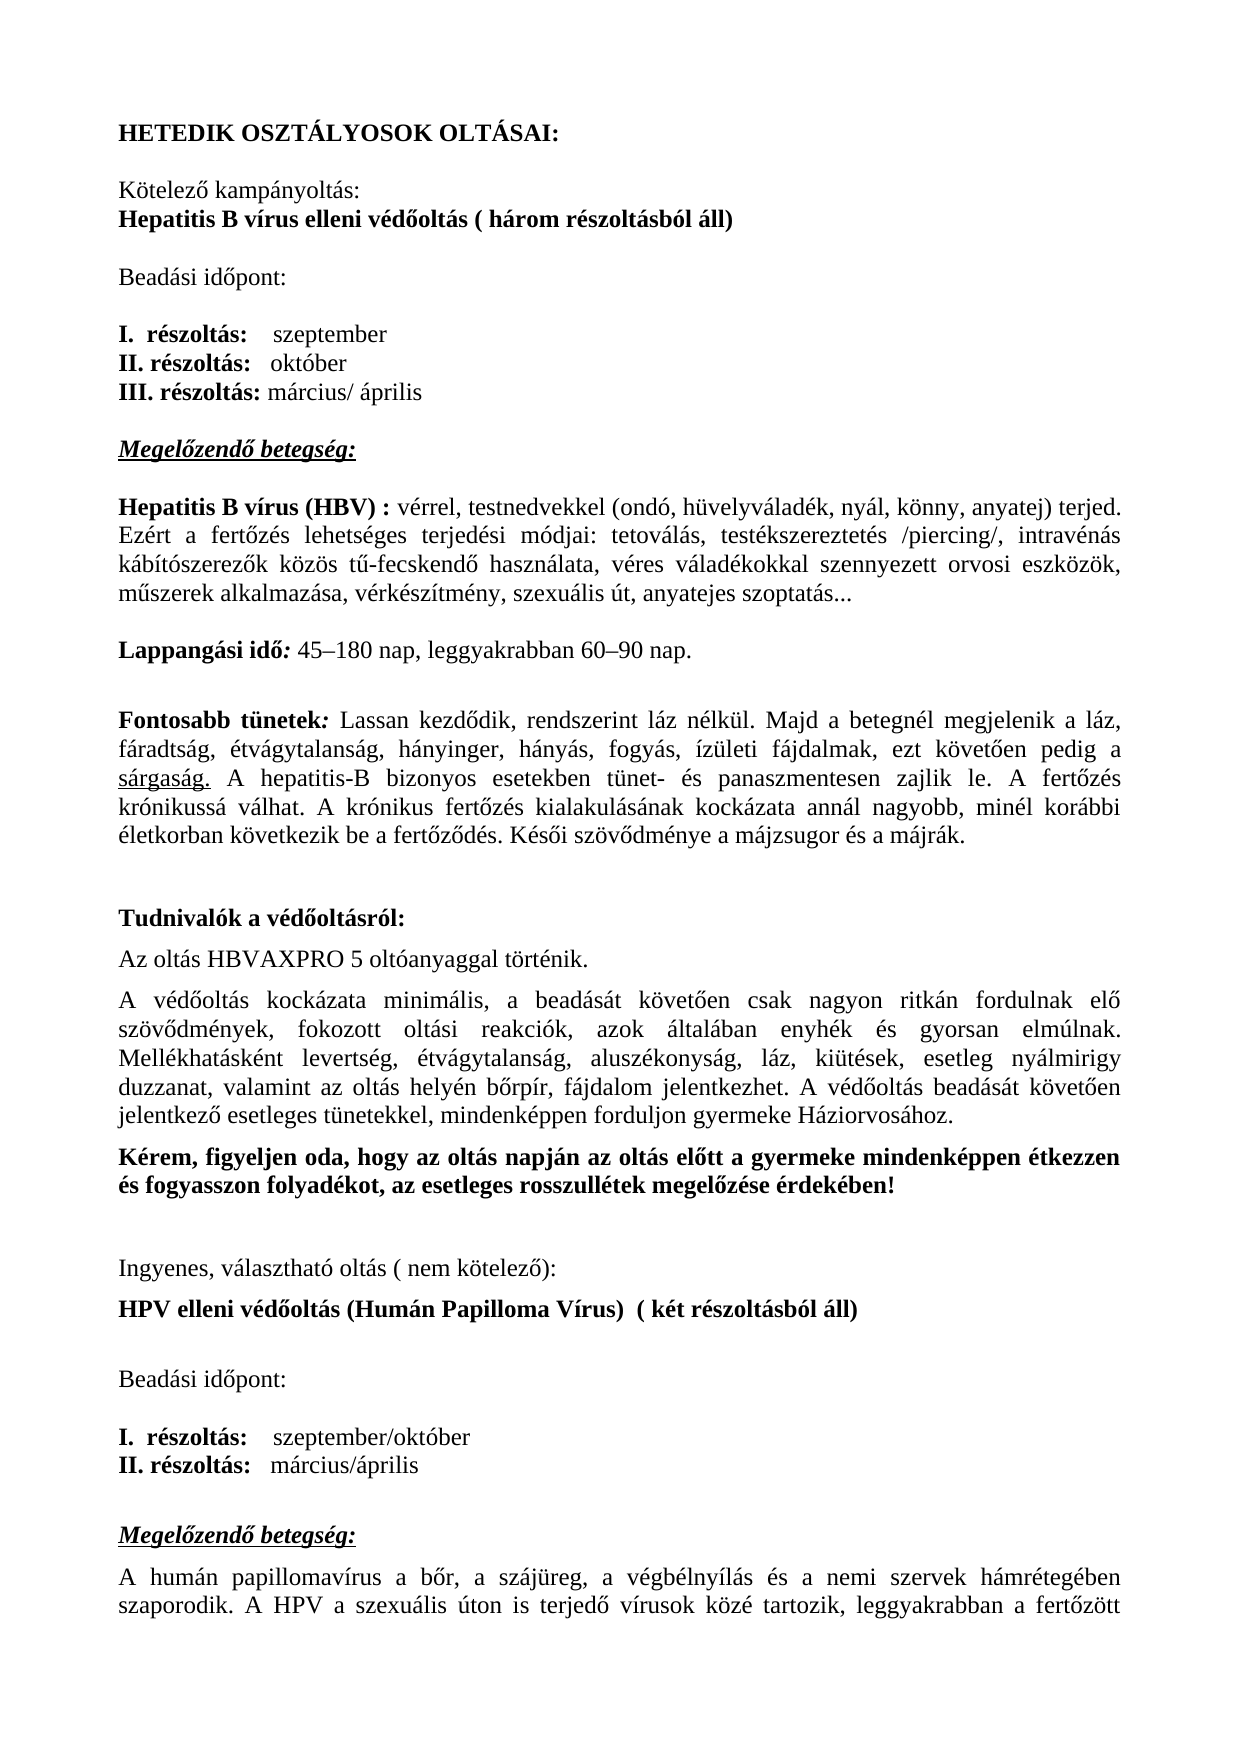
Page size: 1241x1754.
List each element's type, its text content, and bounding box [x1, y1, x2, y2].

text A védőoltás kockázata minimális, a beadását követően csak nagyon ritkán fordulnak elő szövődmények, fokozott oltási reakciók, azok általában enyhék és gyorsan elmúlnak. Mellékhatásként levertség, étvágytalanság, aluszékonyság, láz, kiütések, esetleg nyálmirigy duzzanat, valamint az oltás helyén bőrpír, fájdalom jelentkezhet. A védőoltás beadását követően jelentkező esetleges tünetekkel, mindenképpen forduljon gyermeke Háziorvosához. [118, 986, 1122, 1129]
text A humán papillomavírus a bőr, a szájüreg, a végbélnyílás és a nemi szervek hámrétegében szaporodik. A HPV a szexuális úton is terjedő vírusok közé tartozik, leggyakrabban a fertőzött [118, 1562, 1122, 1619]
text HETEDIK OSZTÁLYOSOK OLTÁSAI: [118, 118, 1122, 147]
text HPV elleni védőoltás (Humán Papilloma Vírus) ( két részoltásból áll) [118, 1294, 1122, 1323]
text Hepatitis B vírus (HBV) : vérrel, testnedvekkel (ondó, hüvelyváladék, nyál, könny, anyatej) terjed. Ezért a fertőzés lehetséges terjedési módjai: tetoválás, testékszereztetés /piercing/, intravénás kábítószerezők közös tű-fecskendő használata, véres váladékokkal szennyezett orvosi eszközök, műszerek alkalmazása, vérkészítmény, szexuális út, anyatejes szoptatás... [118, 492, 1122, 607]
text Kérem, figyeljen oda, hogy az oltás napján az oltás előtt a gyermeke mindenképpen étkezzen és fogyasszon folyadékot, az esetleges rosszullétek megelőzése érdekében! [118, 1142, 1122, 1199]
text Ingyenes, választható oltás ( nem kötelező): [118, 1253, 1122, 1282]
text Lappangási idő: 45–180 nap, leggyakrabban 60–90 nap. [118, 636, 1122, 664]
text Beadási időpont: [118, 262, 1122, 291]
text Tudnivalók a védőoltásról: [118, 903, 1122, 932]
text II. részoltás: október [118, 348, 1122, 377]
text Megelőzendő betegség: [118, 1521, 1122, 1549]
text Megelőzendő betegség: [118, 434, 1122, 463]
text Az oltás HBVAXPRO 5 oltóanyaggal történik. [118, 944, 1122, 973]
text I. részoltás: szeptember/október [118, 1422, 1122, 1451]
text I. részoltás: szeptember [118, 319, 1122, 348]
text Hepatitis B vírus elleni védőoltás ( három részoltásból áll) [118, 204, 1122, 233]
text II. részoltás: március/április [118, 1451, 1122, 1479]
text Fontosabb tünetek: Lassan kezdődik, rendszerint láz nélkül. Majd a betegnél megjelenik a láz, fáradtság, étvágytalanság, hányinger, hányás, fogyás, ízületi fájdalmak, ezt követően pedig a sárgaság. A hepatitis-B bizonyos esetekben tünet- és panaszmentesen zajlik le. A fertőzés krónikussá válhat. A krónikus fertőzés kialakulásának kockázata annál nagyobb, minél korábbi életkorban következik be a fertőződés. Késői szövődménye a májzsugor és a májrák. [118, 706, 1122, 849]
text III. részoltás: március/ április [118, 377, 1122, 406]
text Kötelező kampányoltás: [118, 176, 1122, 204]
text Beadási időpont: [118, 1364, 1122, 1393]
